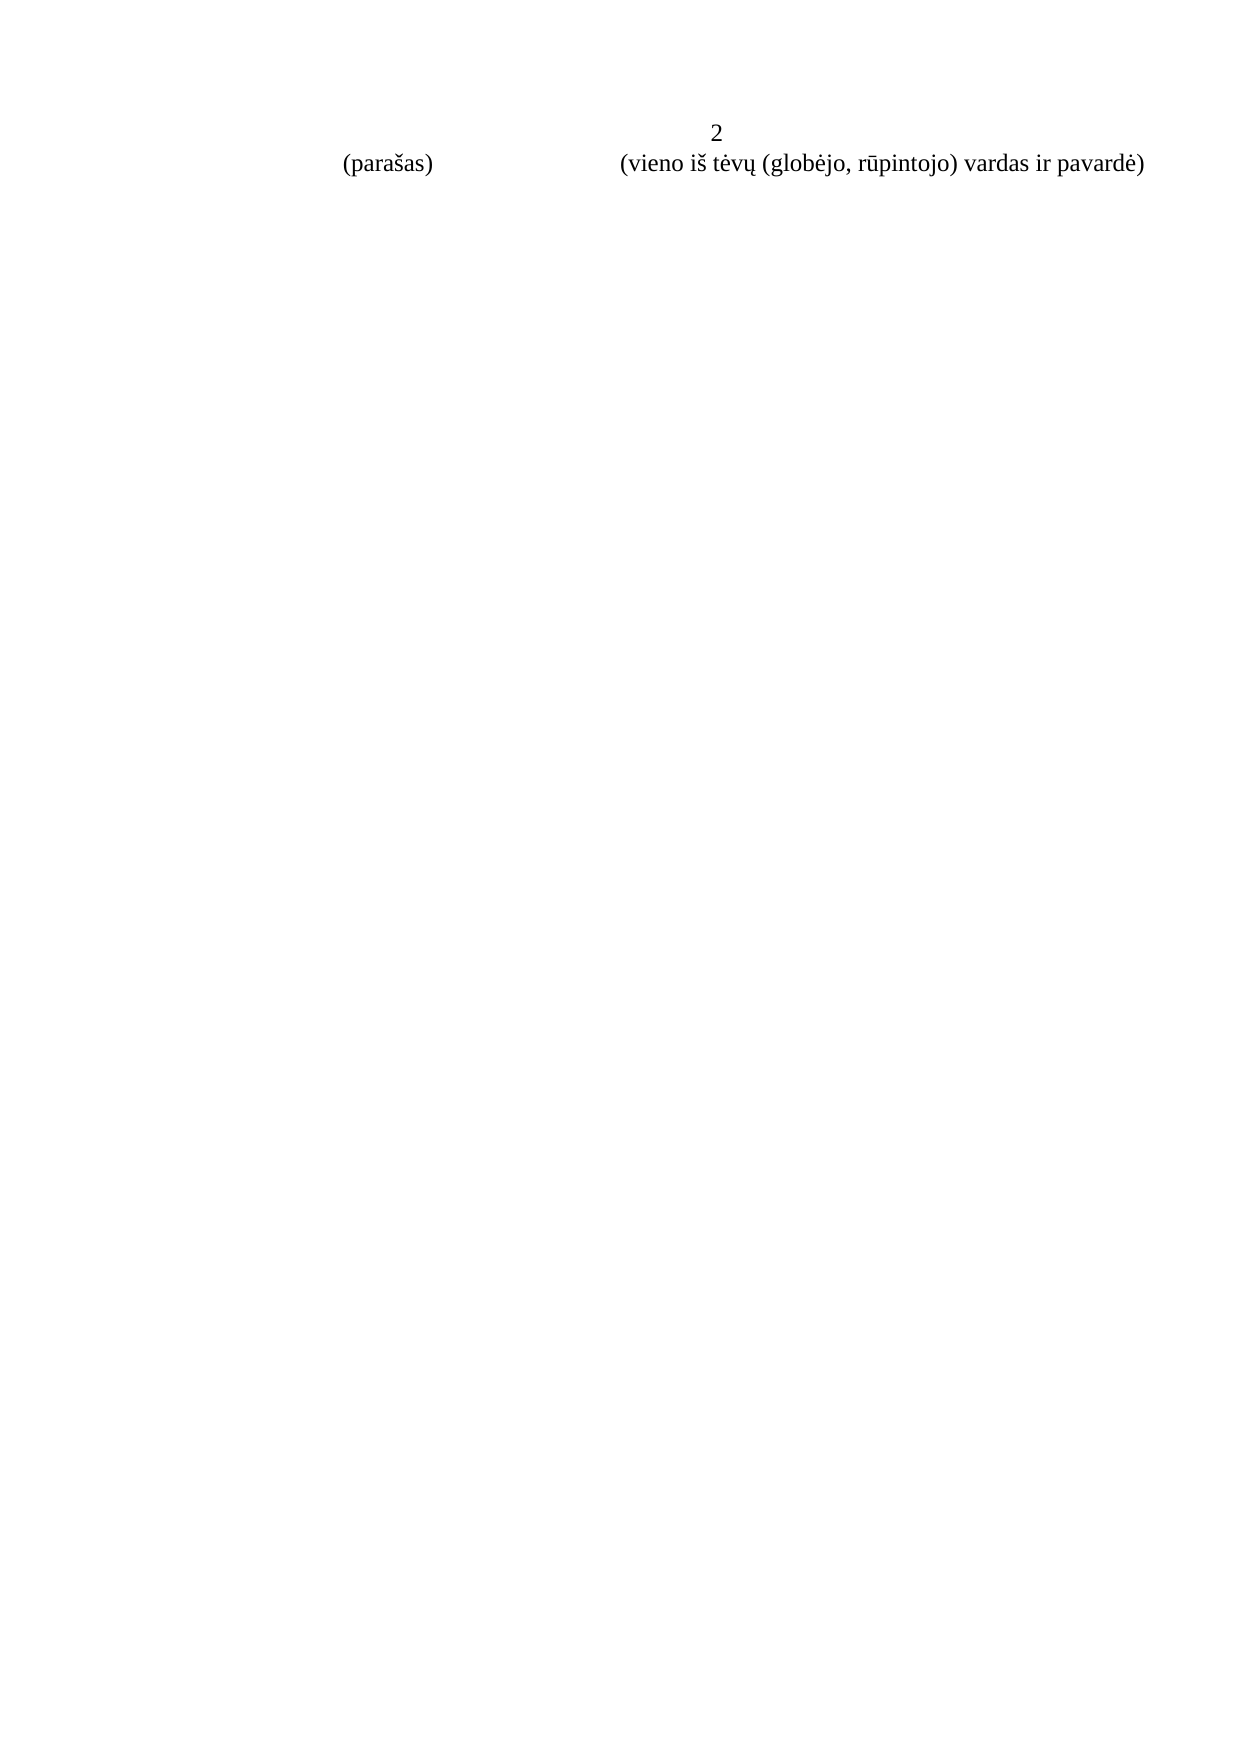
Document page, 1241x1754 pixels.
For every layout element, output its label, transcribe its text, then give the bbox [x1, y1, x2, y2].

text (parašas) (vieno iš tėvų (globėjo, rūpintojo) vardas ir pavardė) [177, 148, 1181, 176]
